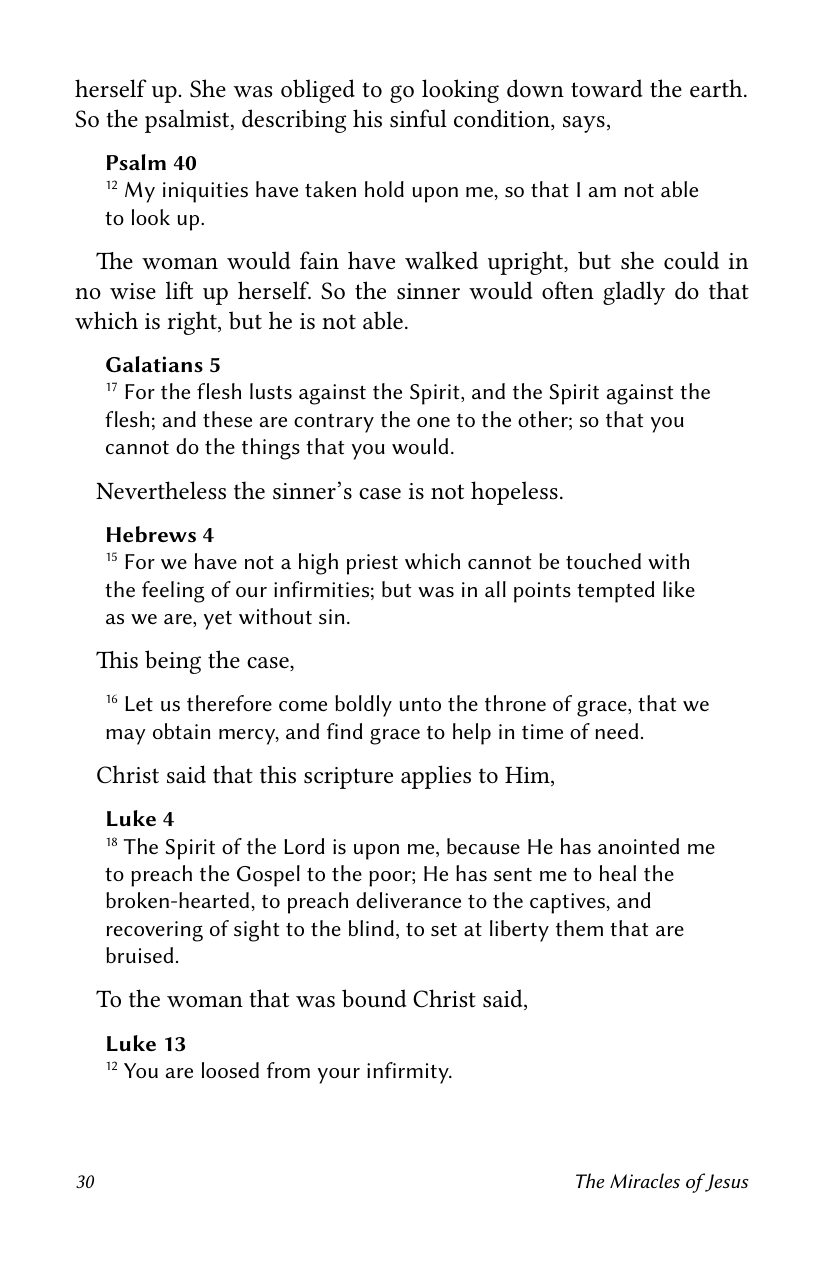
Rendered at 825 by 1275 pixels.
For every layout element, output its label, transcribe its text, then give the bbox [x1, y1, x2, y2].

text The woman would fain have walked upright, but she could in no wise lift up herself. So the sinner would often gladly do that which is right, but he is not able. [75, 247, 750, 336]
text Christ said that this scripture applies to Him, [75, 761, 750, 789]
text 12 My iniquities have taken hold upon me, so that I am not able to look up. [105, 177, 720, 231]
text To the woman that was bound Christ said, [75, 986, 750, 1014]
text 12 You are loosed from your infirmity. [105, 1058, 720, 1084]
text Hebrews 4 [105, 522, 750, 548]
text 16 Let us therefore come boldly unto the throne of grace, that we may obtain mercy, and find grace to help in time of need. [105, 691, 720, 745]
text 18 The Spirit of the Lord is upon me, because He has anointed me to preach the Gospel to the poor; He has sent me to heal the broken-hearted, to preach deliverance to the captives, and recovering of sight to the blind, to set at liberty them that are bruised. [105, 833, 720, 969]
text Psalm 40 [105, 150, 750, 176]
text herself up. She was obliged to go looking down toward the earth. So the psalmist, describing his sinful condition, says, [75, 75, 750, 133]
text Luke 13 [105, 1030, 750, 1057]
text 17 For the flesh lusts against the Spirit, and the Spirit against the flesh; and these are contrary the one to the other; so that you cannot do the things that you would. [105, 379, 720, 460]
text Luke 4 [105, 806, 750, 832]
text This being the case, [75, 646, 750, 675]
text Nevertheless the sinner’s case is not hopeless. [75, 477, 750, 505]
text 15 For we have not a high priest which cannot be touched with the feeling of our infirmities; but was in all points tempted like as we are, yet without sin. [105, 549, 720, 630]
text Galatians 5 [105, 352, 750, 378]
